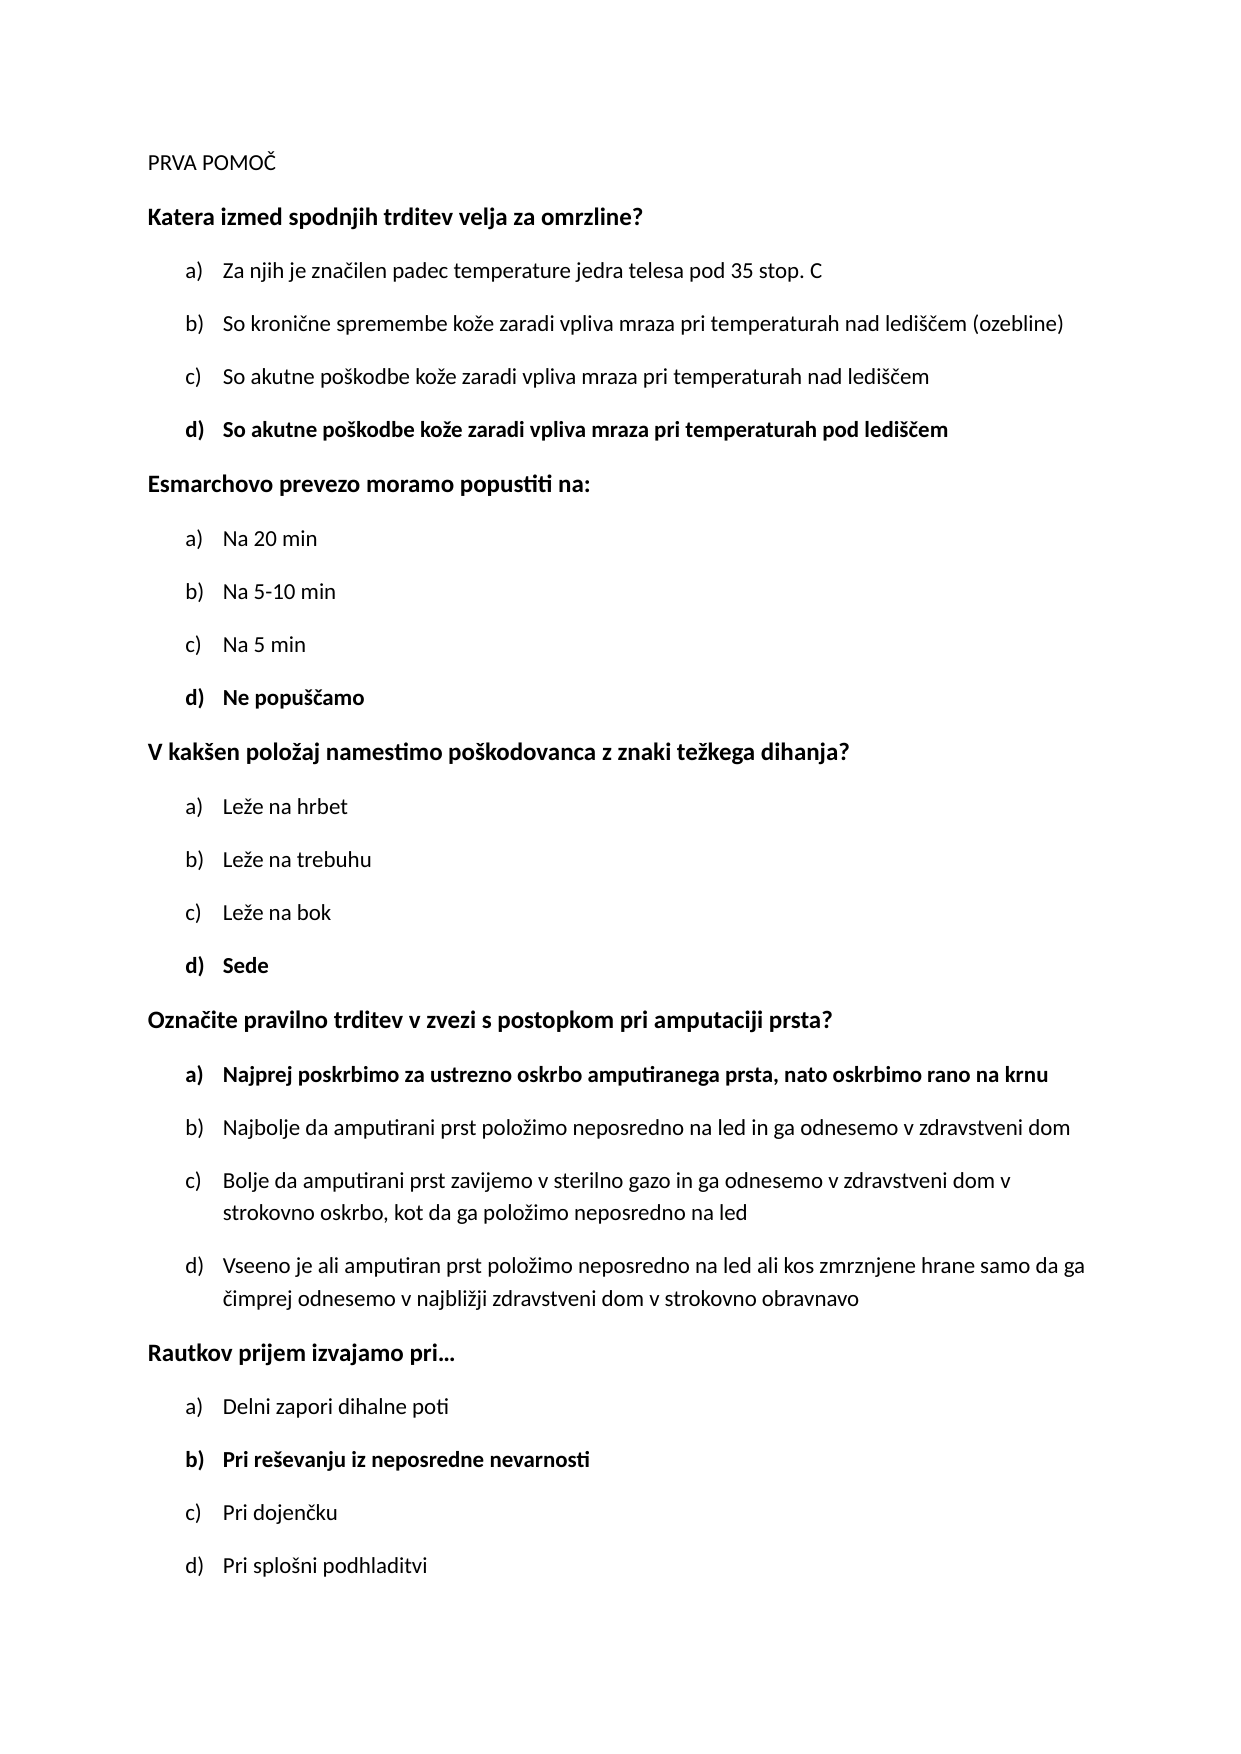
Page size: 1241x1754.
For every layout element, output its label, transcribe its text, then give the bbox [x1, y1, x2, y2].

list Vseeno je ali amputiran prst položimo neposredno na led ali kos zmrznjene hrane samo da ga čimprej odnesemo v najbližji zdravstveni dom v strokovno obravnavo [185, 1251, 1093, 1312]
text Esmarchovo prevezo moramo popustiti na: [148, 468, 1093, 499]
list Na 5-10 min [185, 577, 1093, 605]
list Bolje da amputirani prst zavijemo v sterilno gazo in ga odnesemo v zdravstveni dom v strokovno oskrbo, kot da ga položimo neposredno na led [185, 1166, 1093, 1226]
list So kronične spremembe kože zaradi vpliva mraza pri temperaturah nad lediščem (ozebline) [185, 309, 1093, 337]
list Ne popuščamo [185, 683, 1093, 711]
list Pri dojenčku [185, 1498, 1093, 1527]
list Pri reševanju iz neposredne nevarnosti [185, 1446, 1093, 1473]
list Sede [185, 951, 1093, 979]
text Katera izmed spodnjih trditev velja za omrzline? [148, 201, 1093, 231]
text V kakšen položaj namestimo poškodovanca z znaki težkega dihanja? [148, 736, 1093, 767]
text Označite pravilno trditev v zvezi s postopkom pri amputaciji prsta? [148, 1004, 1093, 1035]
list Pri splošni podhladitvi [185, 1552, 1093, 1579]
list So akutne poškodbe kože zaradi vpliva mraza pri temperaturah pod lediščem [185, 416, 1093, 443]
text PRVA POMOČ [148, 148, 1093, 176]
list Leže na bok [185, 898, 1093, 926]
list Leže na hrbet [185, 792, 1093, 820]
list Na 5 min [185, 630, 1093, 658]
list Za njih je značilen padec temperature jedra telesa pod 35 stop. C [185, 256, 1093, 284]
list Leže na trebuhu [185, 845, 1093, 873]
list So akutne poškodbe kože zaradi vpliva mraza pri temperaturah nad lediščem [185, 362, 1093, 391]
list Delni zapori dihalne poti [185, 1392, 1093, 1421]
list Najprej poskrbimo za ustrezno oskrbo amputiranega prsta, nato oskrbimo rano na krnu [185, 1060, 1093, 1088]
list Na 20 min [185, 524, 1093, 552]
list Najbolje da amputirani prst položimo neposredno na led in ga odnesemo v zdravstveni dom [185, 1113, 1093, 1141]
text Rautkov prijem izvajamo pri… [148, 1337, 1093, 1367]
